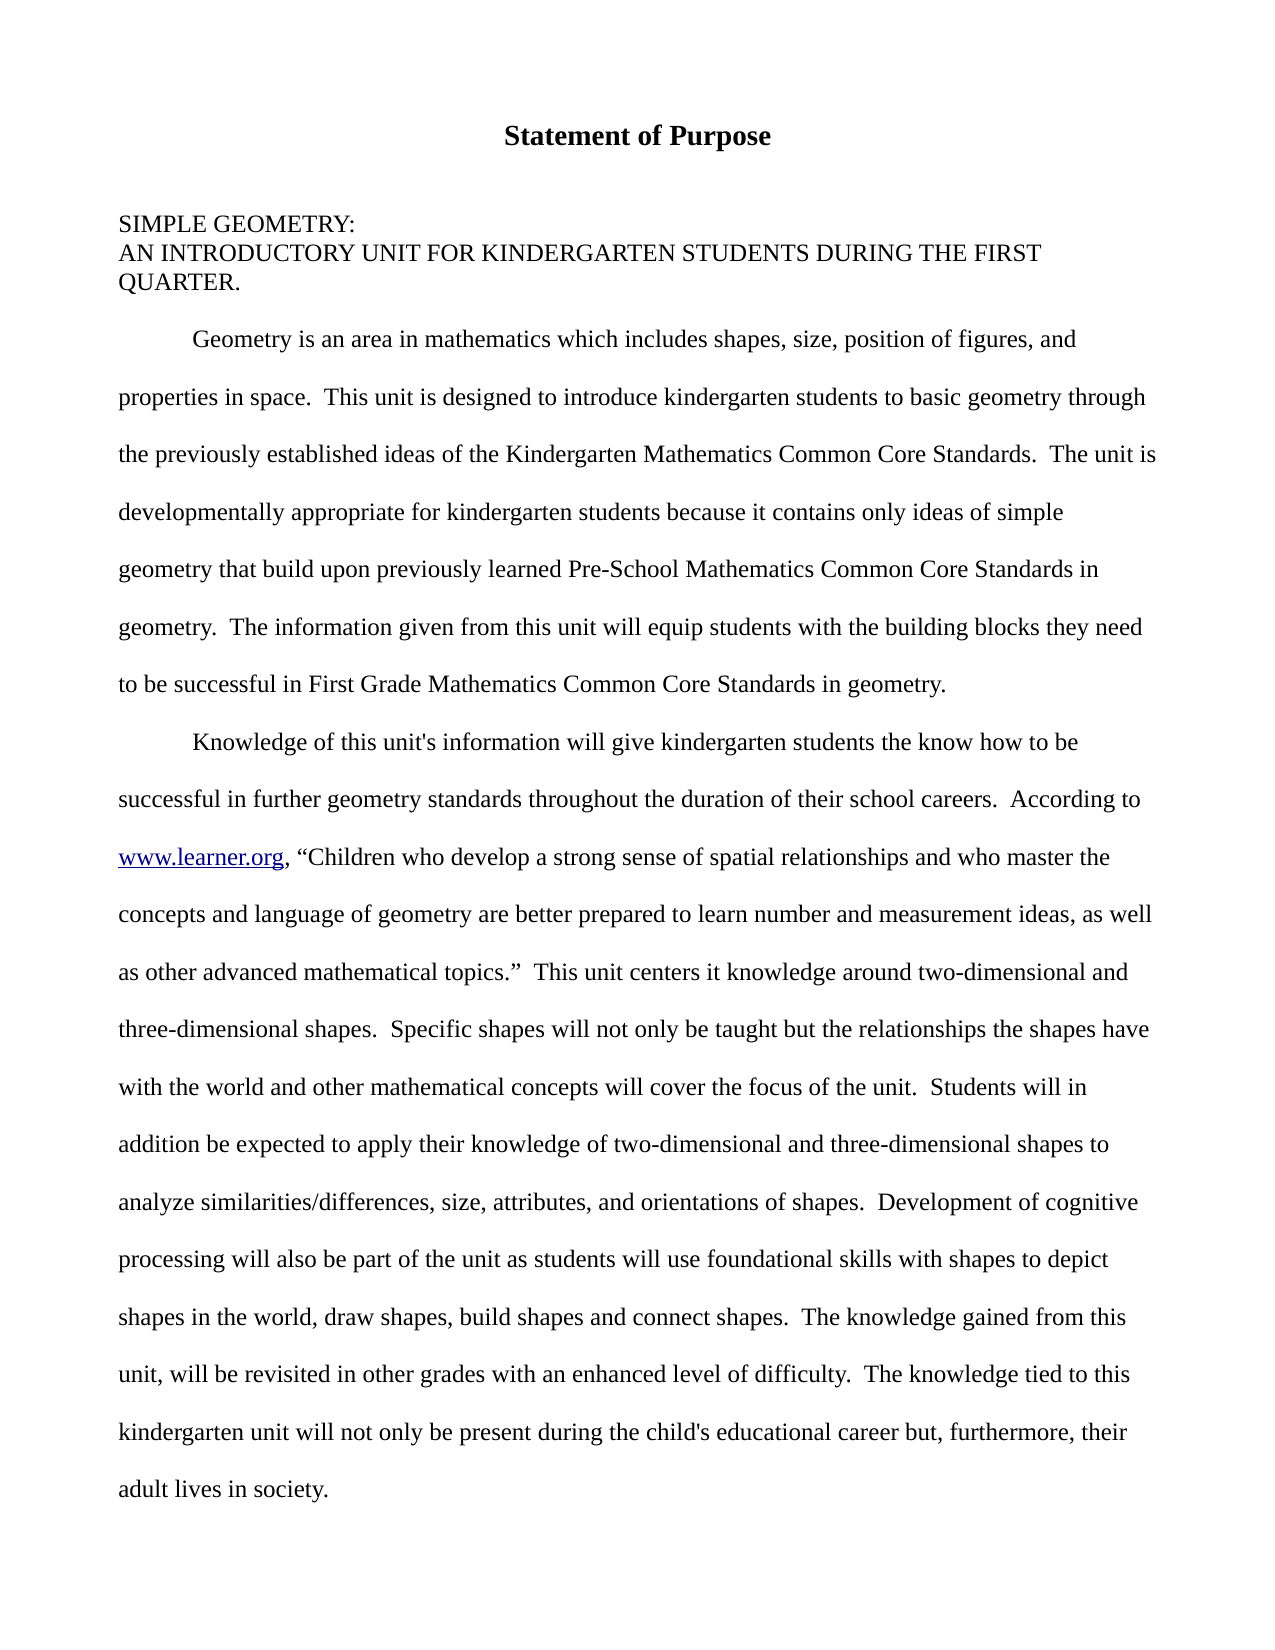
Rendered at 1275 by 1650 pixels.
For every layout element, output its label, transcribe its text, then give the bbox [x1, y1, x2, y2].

text SIMPLE GEOMETRY: [118, 209, 1157, 238]
text AN INTRODUCTORY UNIT FOR KINDERGARTEN STUDENTS DURING THE FIRST QUARTER. [118, 238, 1157, 295]
text Geometry is an area in mathematics which includes shapes, size, position of figures, and properties in space. This unit is designed to introduce kindergarten students to basic geometry through the previously established ideas of the Kindergarten Mathematics Common Core Standards. The unit is developmentally appropriate for kindergarten students because it contains only ideas of simple geometry that build upon previously learned Pre-School Mathematics Common Core Standards in geometry. The information given from this unit will equip students with the building blocks they need to be successful in First Grade Mathematics Common Core Standards in geometry. [118, 324, 1157, 698]
text Statement of Purpose [118, 118, 1157, 152]
text Knowledge of this unit's information will give kindergarten students the know how to be successful in further geometry standards throughout the duration of their school careers. According to www.learner.org, “Children who develop a strong sense of spatial relationships and who master the concepts and language of geometry are better prepared to learn number and measurement ideas, as well as other advanced mathematical topics.” This unit centers it knowledge around two-dimensional and three-dimensional shapes. Specific shapes will not only be taught but the relationships the shapes have with the world and other mathematical concepts will cover the focus of the unit. Students will in addition be expected to apply their knowledge of two-dimensional and three-dimensional shapes to analyze similarities/differences, size, attributes, and orientations of shapes. Development of cognitive processing will also be part of the unit as students will use foundational skills with shapes to depict shapes in the world, draw shapes, build shapes and connect shapes. The knowledge gained from this unit, will be revisited in other grades with an enhanced level of difficulty. The knowledge tied to this kindergarten unit will not only be present during the child's educational career but, furthermore, their adult lives in society. [118, 727, 1157, 1503]
